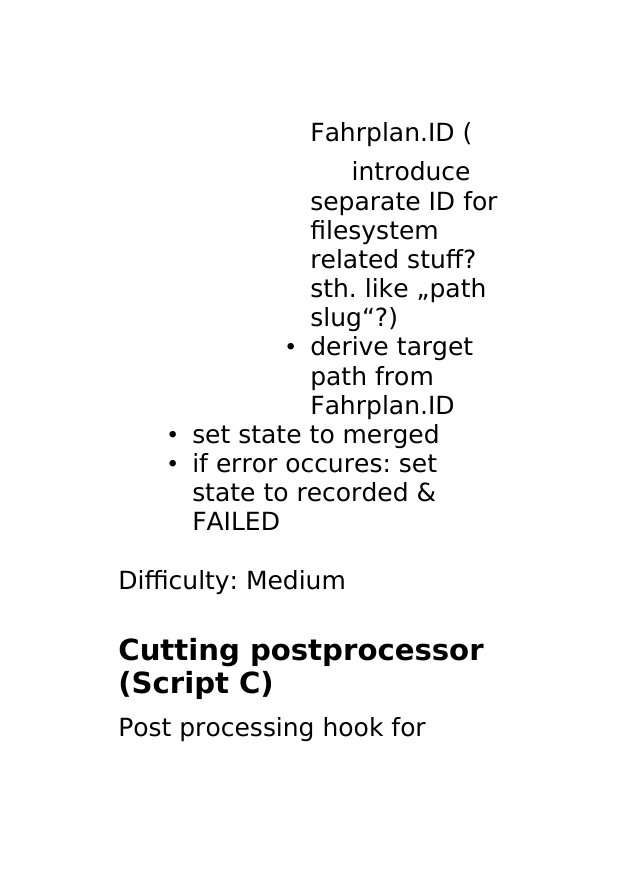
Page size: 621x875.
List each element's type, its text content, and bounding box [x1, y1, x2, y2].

list if error occures: set state to recorded & FAILED [177, 449, 502, 537]
list Fahrplan.ID ( introduce separate ID for filesystem related stuff? sth. like „path slug“?) [295, 118, 502, 332]
list set state to merged [177, 420, 502, 449]
text Difficulty: Medium [118, 566, 502, 595]
subtitle Cutting postprocessor (Script C) [118, 633, 502, 701]
text Post processing hook for [118, 713, 502, 742]
list derive target path from Fahrplan.ID [295, 332, 502, 420]
